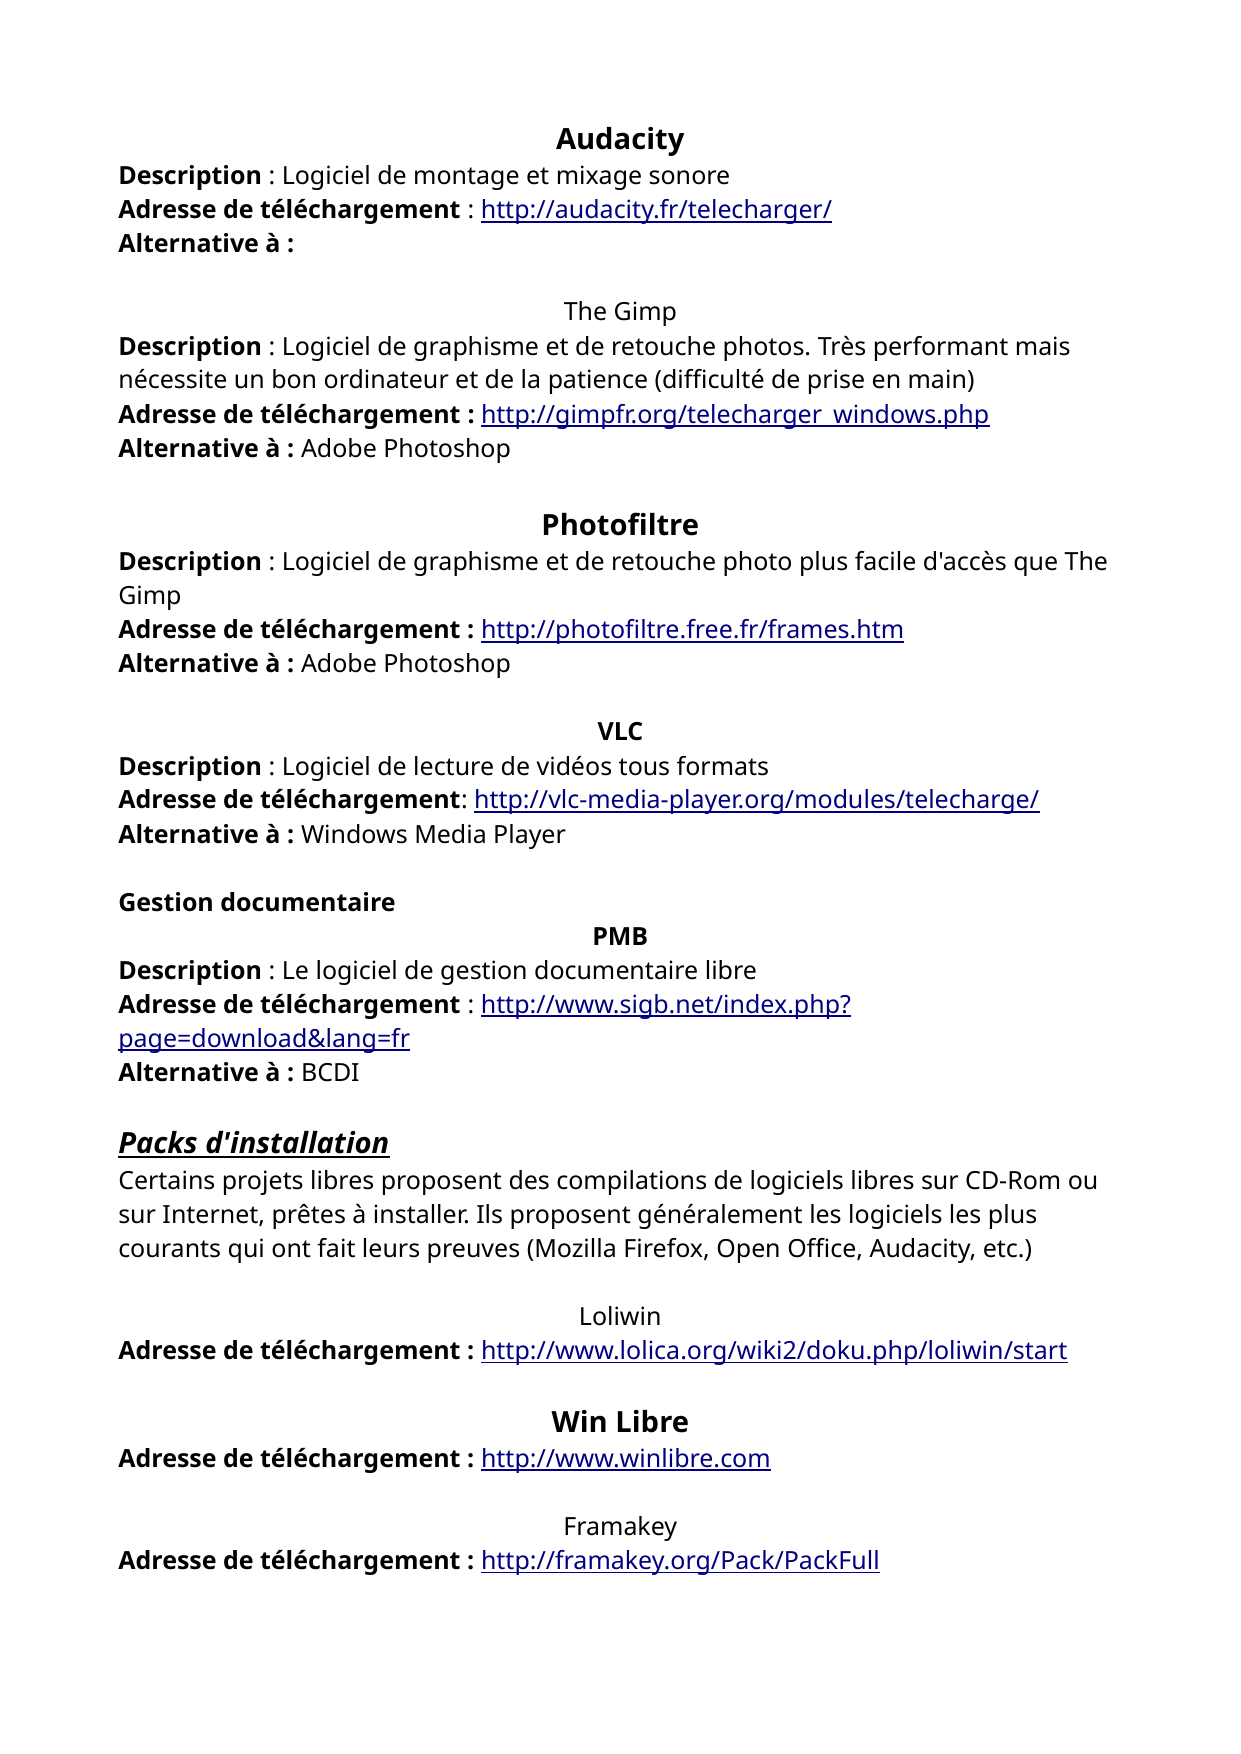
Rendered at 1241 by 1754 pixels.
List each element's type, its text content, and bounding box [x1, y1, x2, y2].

text Win Libre [118, 1401, 1122, 1441]
text Description : Logiciel de graphisme et de retouche photo plus facile d'accès que The Gimp [118, 544, 1122, 612]
text Adresse de téléchargement : http://photofiltre.free.fr/frames.htm [118, 612, 1122, 646]
text Adresse de téléchargement : http://www.lolica.org/wiki2/doku.php/loliwin/start [118, 1333, 1122, 1367]
text Alternative à : Adobe Photoshop [118, 430, 1122, 464]
text Description : Logiciel de montage et mixage sonore [118, 158, 1122, 192]
text Photofiltre [118, 504, 1122, 544]
text Adresse de téléchargement : http://www.winlibre.com [118, 1441, 1122, 1475]
text Adresse de téléchargement: http://vlc-media-player.org/modules/telecharge/ [118, 782, 1122, 816]
text The Gimp [118, 294, 1122, 328]
text Description : Logiciel de lecture de vidéos tous formats [118, 748, 1122, 782]
text Certains projets libres proposent des compilations de logiciels libres sur CD-Rom ou sur Internet, prêtes à installer. Ils proposent généralement les logiciels les plus courants qui ont fait leurs preuves (Mozilla Firefox, Open Office, Audacity, etc.) [118, 1162, 1122, 1265]
text Alternative à : Windows Media Player [118, 816, 1122, 850]
text Packs d'installation [118, 1123, 1122, 1162]
text Gestion documentaire [118, 884, 1122, 918]
text Alternative à : Adobe Photoshop [118, 646, 1122, 680]
text PMB [118, 918, 1122, 952]
text Audacity [118, 118, 1122, 158]
text Loliwin [118, 1299, 1122, 1333]
text Alternative à : [118, 226, 1122, 260]
text Adresse de téléchargement : http://audacity.fr/telecharger/ [118, 192, 1122, 226]
text Alternative à : BCDI [118, 1055, 1122, 1089]
text VLC [118, 714, 1122, 748]
text Framakey [118, 1509, 1122, 1543]
text Adresse de téléchargement : http://framakey.org/Pack/PackFull [118, 1543, 1122, 1577]
text Description : Logiciel de graphisme et de retouche photos. Très performant mais nécessite un bon ordinateur et de la patience (difficulté de prise en main) [118, 328, 1122, 396]
text Adresse de téléchargement : http://gimpfr.org/telecharger_windows.php [118, 396, 1122, 430]
text Adresse de téléchargement : http://www.sigb.net/index.php?page=download&lang=fr [118, 987, 1122, 1055]
text Description : Le logiciel de gestion documentaire libre [118, 952, 1122, 987]
